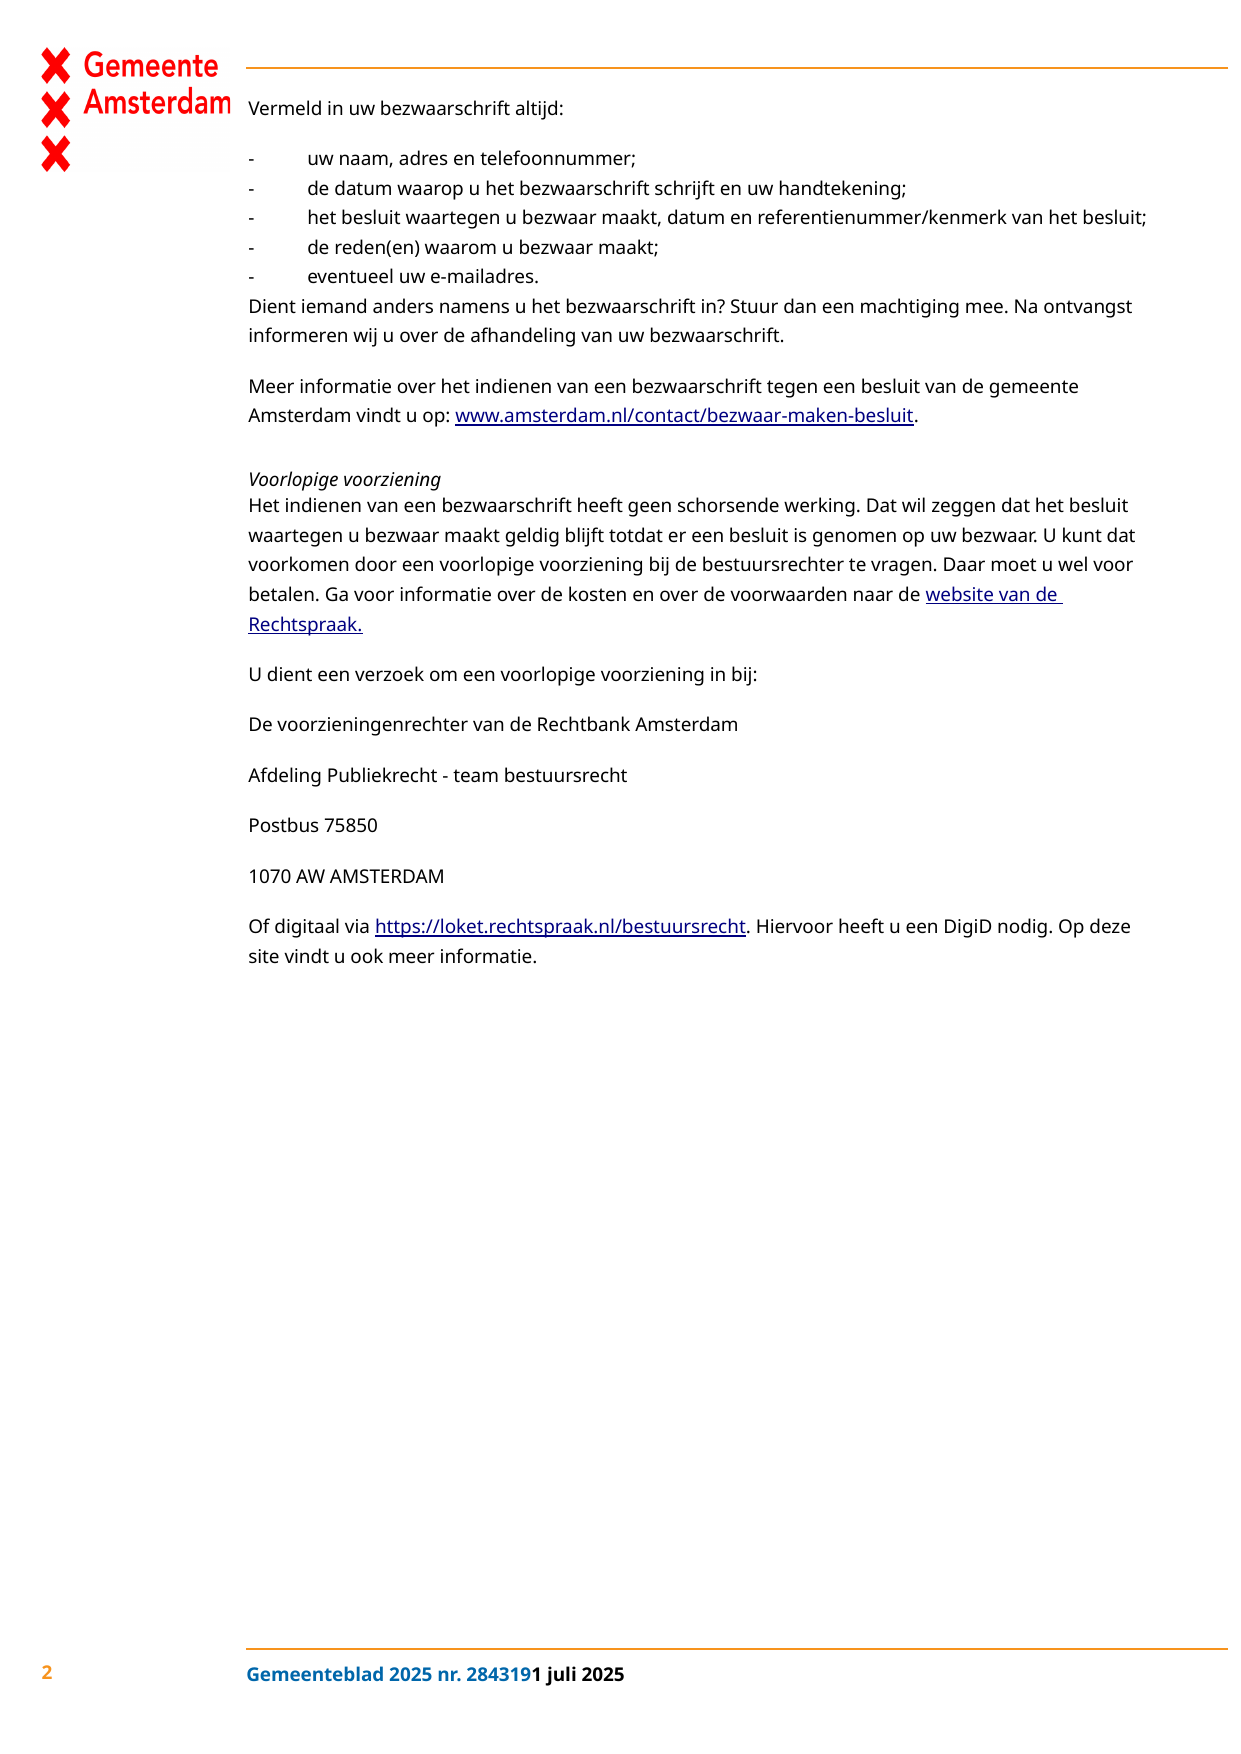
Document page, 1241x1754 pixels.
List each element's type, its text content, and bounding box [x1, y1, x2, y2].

text De voorzieningenrechter van de Rechtbank Amsterdam [248, 712, 1152, 737]
list de datum waarop u het bezwaarschrift schrijft en uw handtekening; [248, 175, 1152, 201]
text Voorlopige voorziening [248, 467, 1152, 492]
text Meer informatie over het indienen van een bezwaarschrift tegen een besluit van de gemeente Amsterdam vindt u op: www.amsterdam.nl/contact/bezwaar-maken-besluit. [248, 373, 1152, 428]
list eventueel uw e-mailadres. [248, 263, 1152, 289]
list de reden(en) waarom u bezwaar maakt; [248, 234, 1152, 260]
text Het indienen van een bezwaarschrift heeft geen schorsende werking. Dat wil zeggen dat het besluit waartegen u bezwaar maakt geldig blijft totdat er een besluit is genomen op uw bezwaar. U kunt dat voorkomen door een voorlopige voorziening bij de bestuursrechter te vragen. Daar moet u wel voor betalen. Ga voor informatie over de kosten en over de voorwaarden naar de website van de Rechtspraak. [248, 492, 1152, 636]
text 1070 AW AMSTERDAM [248, 863, 1152, 888]
text Afdeling Publiekrecht - team bestuursrecht [248, 762, 1152, 788]
text Postbus 75850 [248, 812, 1152, 838]
text U dient een verzoek om een voorlopige voorziening in bij: [248, 661, 1152, 687]
picture [41, 47, 231, 172]
text Dient iemand anders namens u het bezwaarschrift in? Stuur dan een machtiging mee. Na ontvangst informeren wij u over de afhandeling van uw bezwaarschrift. [248, 293, 1152, 348]
list uw naam, adres en telefoonnummer; [248, 145, 1152, 171]
text Vermeld in uw bezwaarschrift altijd: [248, 95, 1152, 121]
text Of digitaal via https://loket.rechtspraak.nl/bestuursrecht. Hiervoor heeft u een DigiD nodig. Op deze site vindt u ook meer informatie. [248, 913, 1152, 968]
list het besluit waartegen u bezwaar maakt, datum en referentienummer/kenmerk van het besluit; [248, 204, 1152, 230]
